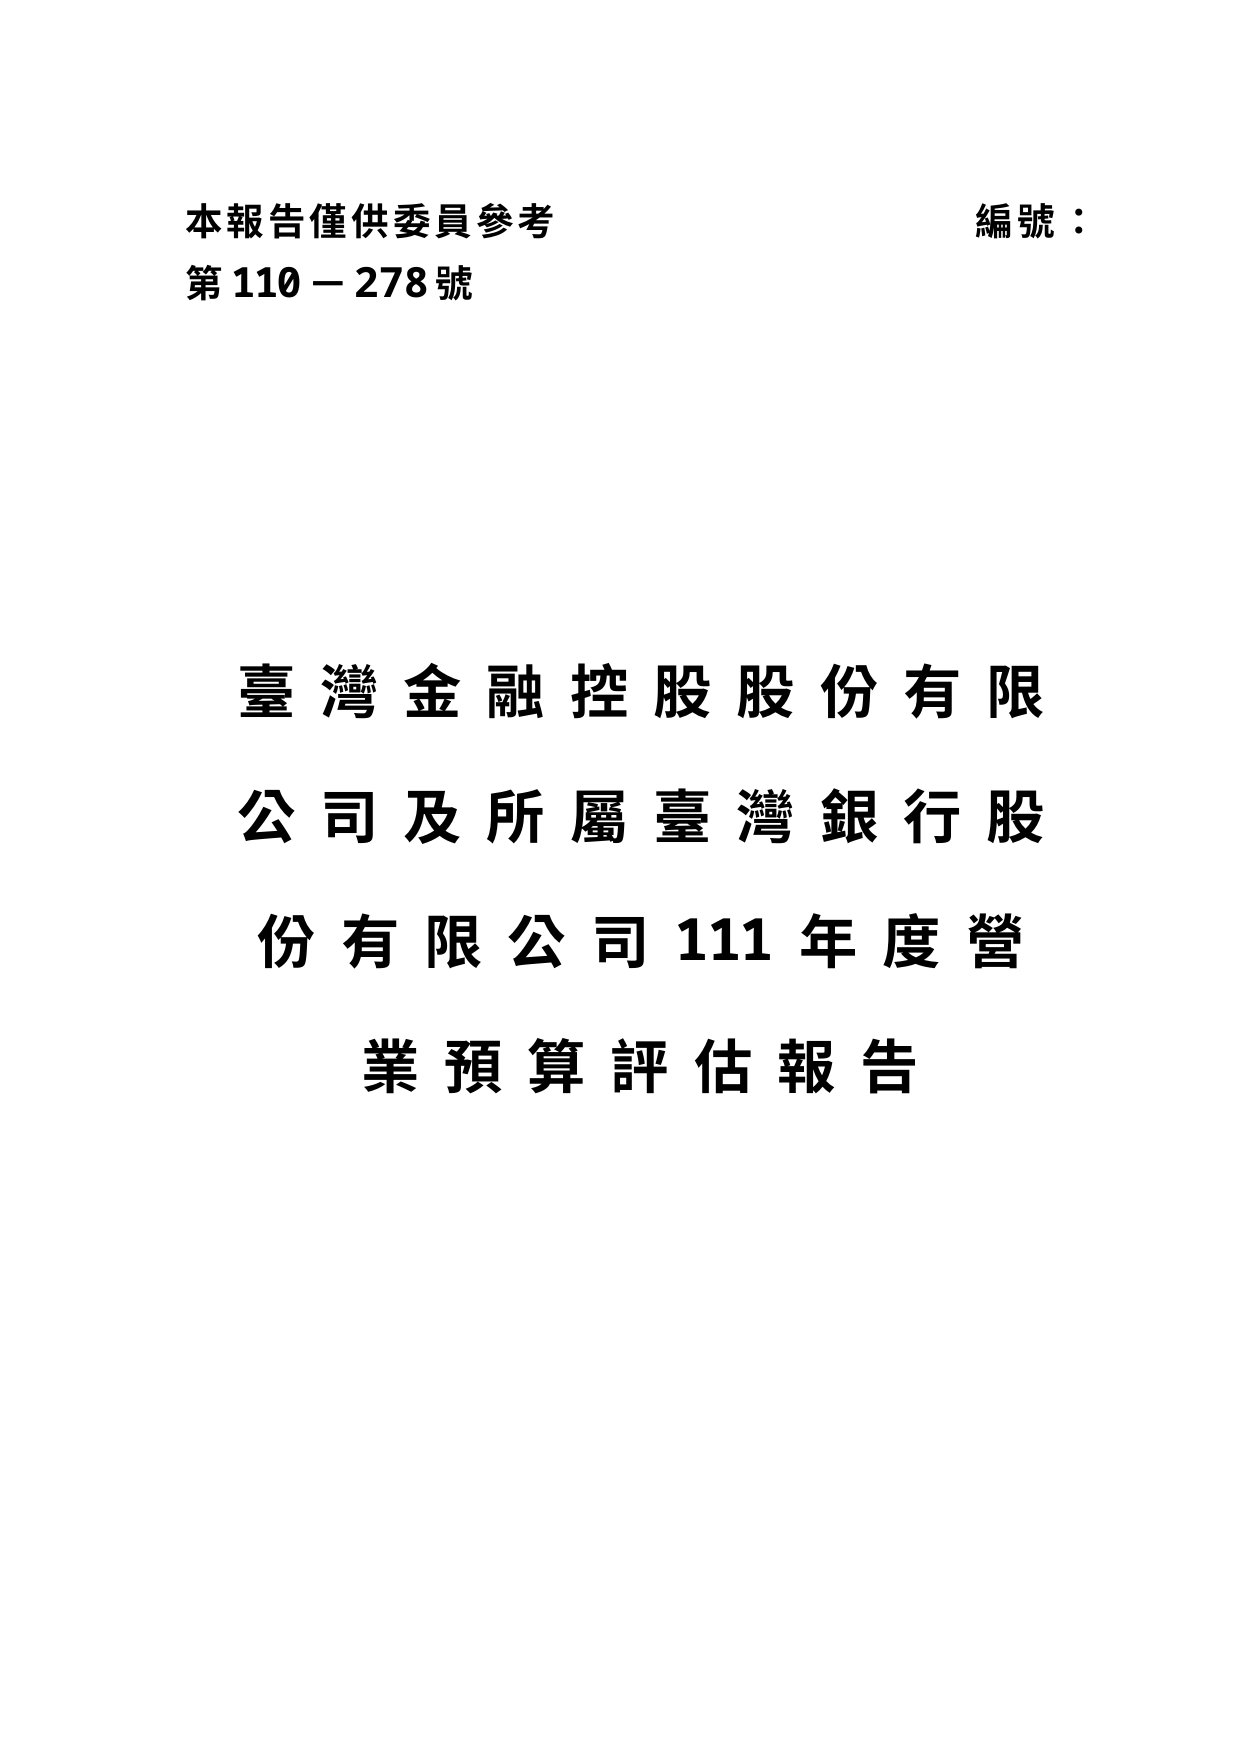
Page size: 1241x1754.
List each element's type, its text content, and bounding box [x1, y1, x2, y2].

text 臺灣金融控股股份有限公司及所屬臺灣銀行股份有限公司111年度營業預算評估報告 [203, 615, 1058, 1115]
text 本報告僅供委員參考 編號：第110－278號 [183, 177, 1058, 302]
